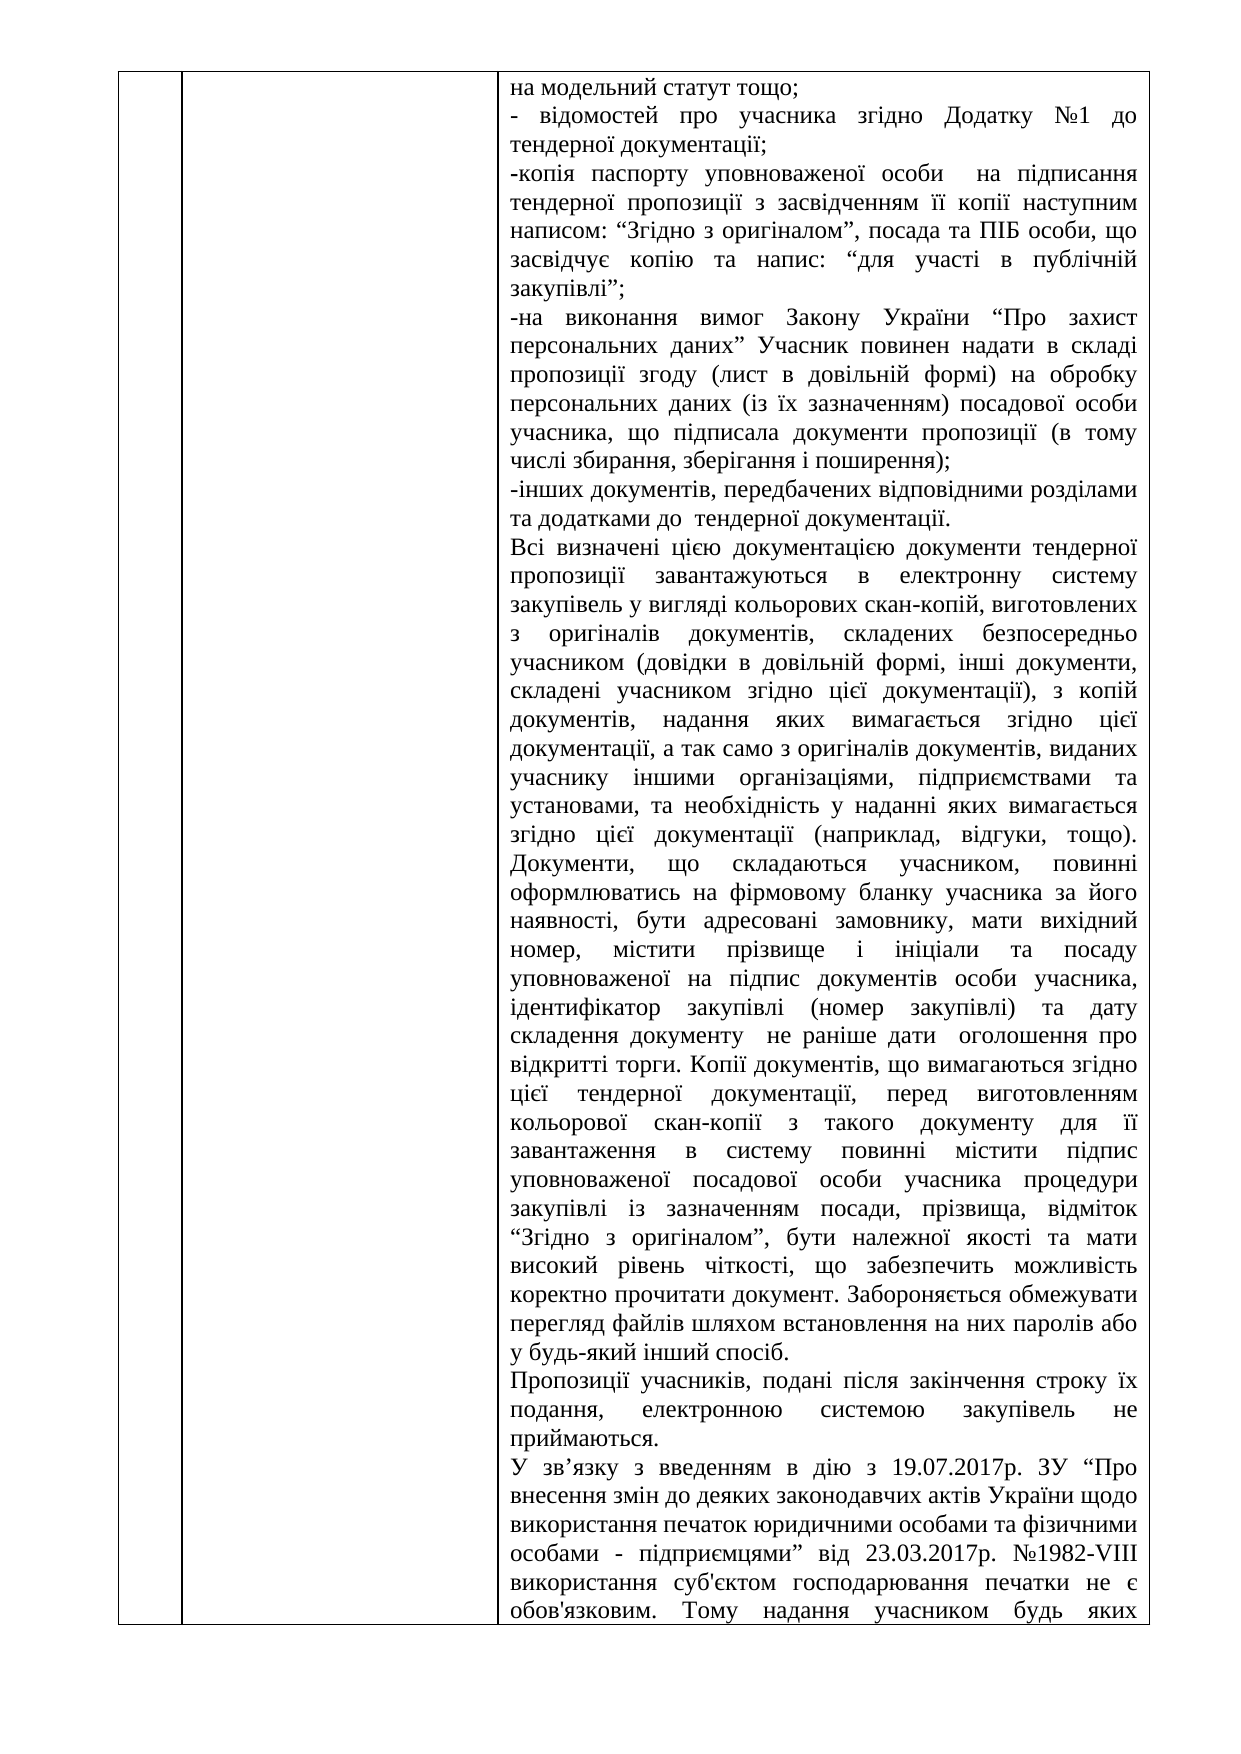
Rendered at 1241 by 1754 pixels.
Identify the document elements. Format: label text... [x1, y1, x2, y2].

table_cell [119, 72, 181, 1624]
table_cell [183, 72, 497, 1624]
table_cell на модельний статут тощо; - відомостей про учасника згідно Додатку №1 до тендерної документації; -копія паспорту уповноваженої особи на підписання тендерної пропозиції з засвідченням її копії наступним написом: “Згідно з оригіналом”, посада та ПІБ особи, що засвідчує копію та напис: “для участі в публічній закупівлі”; -на виконання вимог Закону України “Про захист персональних даних” Учасник повинен надати в складі пропозиції згоду (лист в довільній формі) на обробку персональних даних (із їх зазначенням) посадової особи учасника, що підписала документи пропозиції (в тому числі збирання, зберігання і поширення); -інших документів, передбачених відповідними розділами та додатками до тендерної документації. Всі визначені цією документацією документи тендерної пропозиції завантажуються в електронну систему закупівель у вигляді кольорових скан-копій, виготовлених з оригіналів документів, складених безпосередньо учасником (довідки в довільній формі, інші документи, складені учасником згідно цієї документації), з копій документів, надання яких вимагається згідно цієї документації, а так само з оригіналів документів, виданих учаснику іншими організаціями, підприємствами та установами, та необхідність у наданні яких вимагається згідно цієї документації (наприклад, відгуки, тощо). Документи, що складаються учасником, повинні оформлюватись на фірмовому бланку учасника за його наявності, бути адресовані замовнику, мати вихідний номер, містити прізвище і ініціали та посаду уповноваженої на підпис документів особи учасника, ідентифікатор закупівлі (номер закупівлі) та дату складення документу не раніше дати оголошення про відкритті торги. Копії документів, що вимагаються згідно цієї тендерної документації, перед виготовленням кольорової скан-копії з такого документу для її завантаження в систему повинні містити підпис уповноваженої посадової особи учасника процедури закупівлі із зазначенням посади, прізвища, відміток “Згідно з оригіналом”, бути належної якості та мати високий рівень чіткості, що забезпечить можливість коректно прочитати документ. Забороняється обмежувати перегляд файлів шляхом встановлення на них паролів або у будь-який інший спосіб. Пропозиції учасників, подані після закінчення строку їх подання, електронною системою закупівель не приймаються. У зв’язку з введенням в дію з 19.07.2017р. ЗУ “Про внесення змін до деяких законодавчих актів України щодо використання печаток юридичними особами та фізичними особами - підприємцями” від 23.03.2017р. №1982-VIII використання суб'єктом господарювання печатки не є обов'язковим. Тому надання учасником будь яких [499, 72, 1149, 1624]
